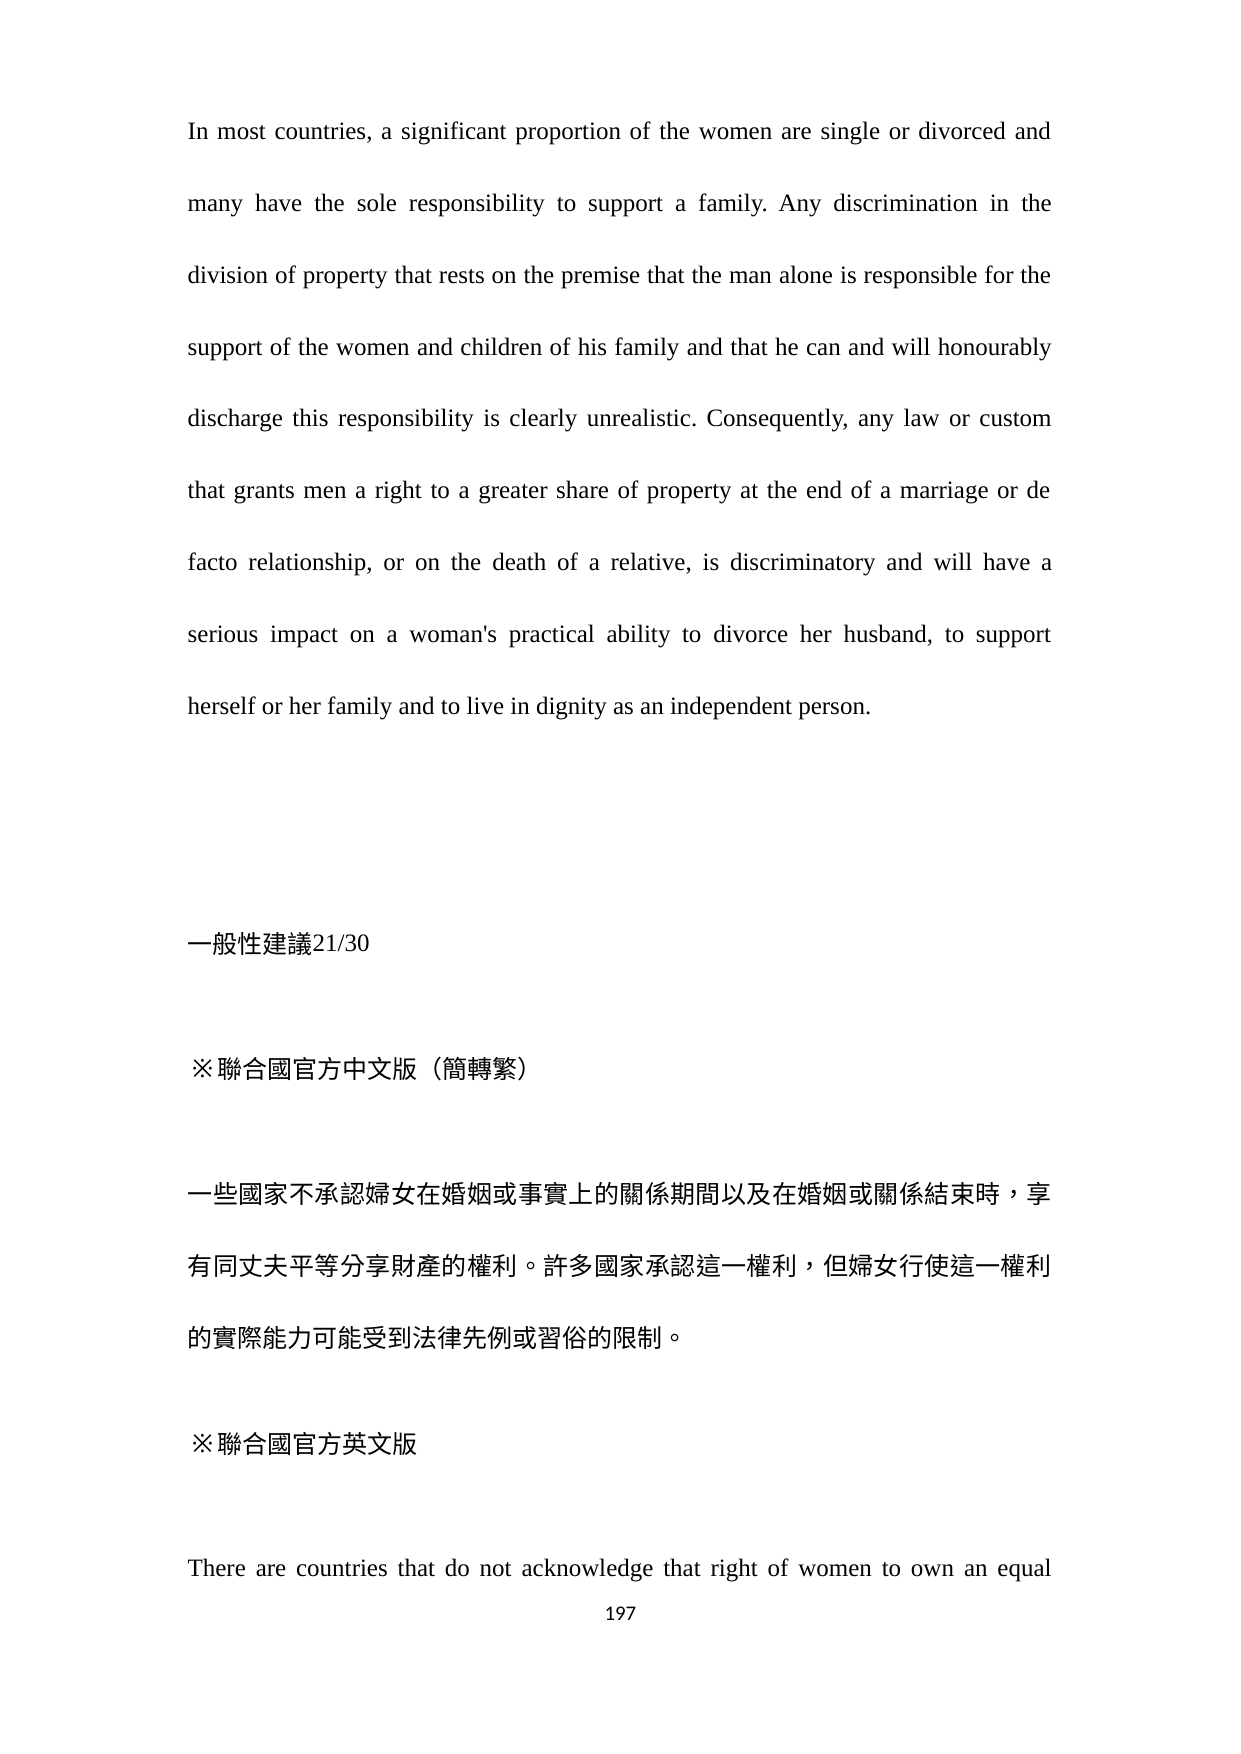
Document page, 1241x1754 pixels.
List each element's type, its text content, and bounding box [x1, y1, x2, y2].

text 一些國家不承認婦女在婚姻或事實上的關係期間以及在婚姻或關係結束時，享有同丈夫平等分享財產的權利。許多國家承認這一權利，但婦女行使這一權利的實際能力可能受到法律先例或習俗的限制。 [187, 1151, 1053, 1357]
text There are countries that do not acknowledge that right of women to own an equal [187, 1526, 1053, 1589]
text ※聯合國官方中文版（簡轉繁） [187, 1026, 1053, 1089]
text ※聯合國官方英文版 [187, 1401, 1053, 1464]
text 一般性建議21/30 [187, 901, 1053, 964]
text In most countries, a significant proportion of the women are single or divorced and many have the sole responsibility to support a family. Any discrimination in the division of property that rests on the premise that the man alone is responsible for the support of the women and children of his family and that he can and will honourably discharge this responsibility is clearly unrealistic. Consequently, any law or custom that grants men a right to a greater share of property at the end of a marriage or de facto relationship, or on the death of a relative, is discriminatory and will have a serious impact on a woman's practical ability to divorce her husband, to support herself or her family and to live in dignity as an independent person. [187, 89, 1053, 726]
